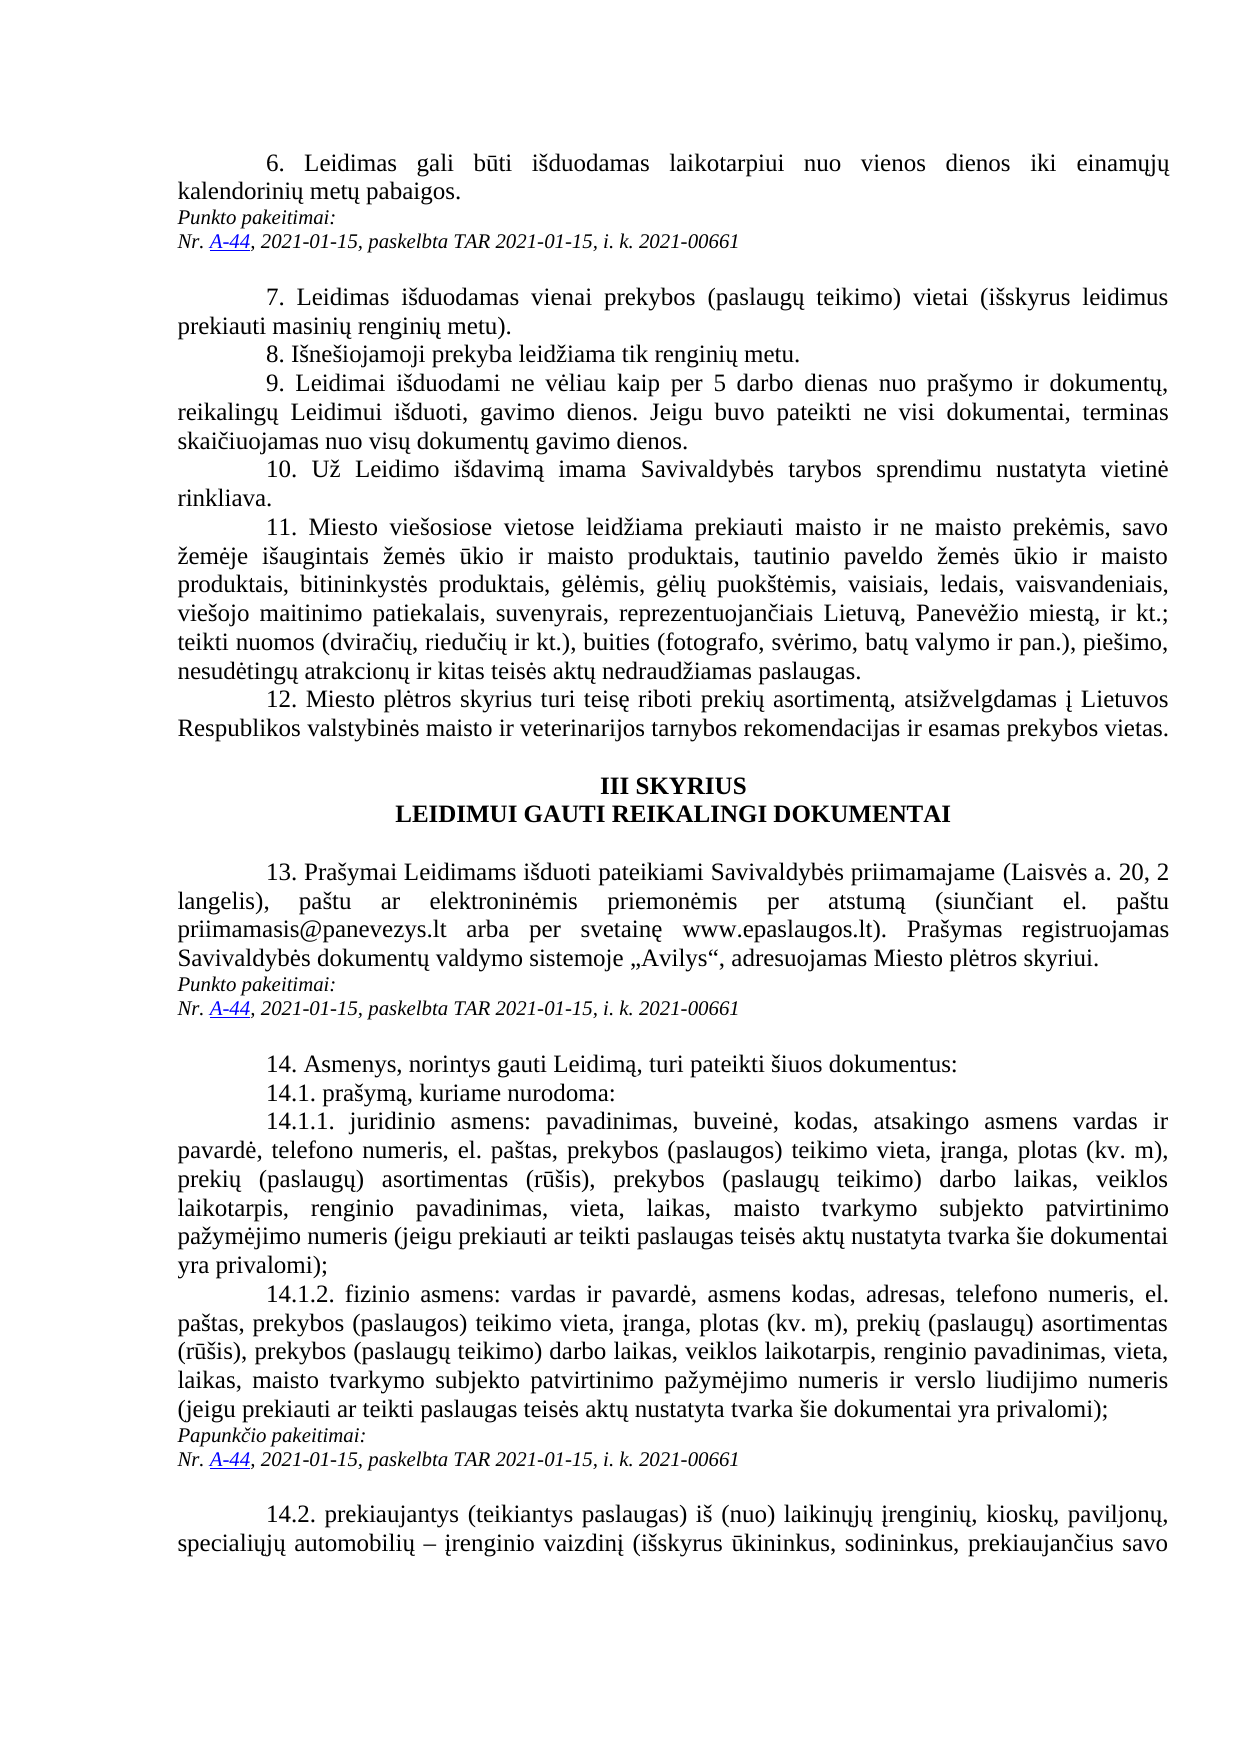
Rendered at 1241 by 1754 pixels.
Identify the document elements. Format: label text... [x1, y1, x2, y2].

text 14. Asmenys, norintys gauti Leidimą, turi pateikti šiuos dokumentus: [177, 1049, 1169, 1078]
text Papunkčio pakeitimai: [177, 1423, 1169, 1447]
text 10. Už Leidimo išdavimą imama Savivaldybės tarybos sprendimu nustatyta vietinė rinkliava. [177, 454, 1169, 512]
text LEIDIMUI GAUTI REIKALINGI DOKUMENTAI [177, 799, 1169, 828]
text Nr. A-44, 2021-01-15, paskelbta TAR 2021-01-15, i. k. 2021-00661 [177, 229, 1169, 253]
text 9. Leidimai išduodami ne vėliau kaip per 5 darbo dienas nuo prašymo ir dokumentų, reikalingų Leidimui išduoti, gavimo dienos. Jeigu buvo pateikti ne visi dokumentai, terminas skaičiuojamas nuo visų dokumentų gavimo dienos. [177, 368, 1169, 454]
text 7. Leidimas išduodamas vienai prekybos (paslaugų teikimo) vietai (išskyrus leidimus prekiauti masinių renginių metu). [177, 282, 1169, 339]
text Punkto pakeitimai: [177, 205, 1169, 229]
text 6. Leidimas gali būti išduodamas laikotarpiui nuo vienos dienos iki einamųjų kalendorinių metų pabaigos. [177, 148, 1169, 205]
text III SKYRIUS [177, 771, 1169, 799]
text 14.1.2. fizinio asmens: vardas ir pavardė, asmens kodas, adresas, telefono numeris, el. paštas, prekybos (paslaugos) teikimo vieta, įranga, plotas (kv. m), prekių (paslaugų) asortimentas (rūšis), prekybos (paslaugų teikimo) darbo laikas, veiklos laikotarpis, renginio pavadinimas, vieta, laikas, maisto tvarkymo subjekto patvirtinimo pažymėjimo numeris ir verslo liudijimo numeris (jeigu prekiauti ar teikti paslaugas teisės aktų nustatyta tvarka šie dokumentai yra privalomi); [177, 1279, 1169, 1423]
text Nr. A-44, 2021-01-15, paskelbta TAR 2021-01-15, i. k. 2021-00661 [177, 1447, 1169, 1471]
text 11. Miesto viešosiose vietose leidžiama prekiauti maisto ir ne maisto prekėmis, savo žemėje išaugintais žemės ūkio ir maisto produktais, tautinio paveldo žemės ūkio ir maisto produktais, bitininkystės produktais, gėlėmis, gėlių puokštėmis, vaisiais, ledais, vaisvandeniais, viešojo maitinimo patiekalais, suvenyrais, reprezentuojančiais Lietuvą, Panevėžio miestą, ir kt.; teikti nuomos (dviračių, riedučių ir kt.), buities (fotografo, svėrimo, batų valymo ir pan.), piešimo, nesudėtingų atrakcionų ir kitas teisės aktų nedraudžiamas paslaugas. [177, 512, 1169, 684]
text Punkto pakeitimai: [177, 972, 1169, 996]
text 8. Išnešiojamoji prekyba leidžiama tik renginių metu. [177, 339, 1169, 368]
text 14.1.1. juridinio asmens: pavadinimas, buveinė, kodas, atsakingo asmens vardas ir pavardė, telefono numeris, el. paštas, prekybos (paslaugos) teikimo vieta, įranga, plotas (kv. m), prekių (paslaugų) asortimentas (rūšis), prekybos (paslaugų teikimo) darbo laikas, veiklos laikotarpis, renginio pavadinimas, vieta, laikas, maisto tvarkymo subjekto patvirtinimo pažymėjimo numeris (jeigu prekiauti ar teikti paslaugas teisės aktų nustatyta tvarka šie dokumentai yra privalomi); [177, 1106, 1169, 1279]
text Nr. A-44, 2021-01-15, paskelbta TAR 2021-01-15, i. k. 2021-00661 [177, 996, 1169, 1020]
text 14.2. prekiaujantys (teikiantys paslaugas) iš (nuo) laikinųjų įrenginių, kioskų, paviljonų, specialiųjų automobilių – įrenginio vaizdinį (išskyrus ūkininkus, sodininkus, prekiaujančius savo [177, 1499, 1169, 1557]
text 14.1. prašymą, kuriame nurodoma: [177, 1078, 1169, 1106]
text 13. Prašymai Leidimams išduoti pateikiami Savivaldybės priimamajame (Laisvės a. 20, 2 langelis), paštu ar elektroninėmis priemonėmis per atstumą (siunčiant el. paštu priimamasis@panevezys.lt arba per svetainę www.epaslaugos.lt). Prašymas registruojamas Savivaldybės dokumentų valdymo sistemoje „Avilys“, adresuojamas Miesto plėtros skyriui. [177, 857, 1169, 972]
text 12. Miesto plėtros skyrius turi teisę riboti prekių asortimentą, atsižvelgdamas į Lietuvos Respublikos valstybinės maisto ir veterinarijos tarnybos rekomendacijas ir esamas prekybos vietas. [177, 684, 1169, 742]
